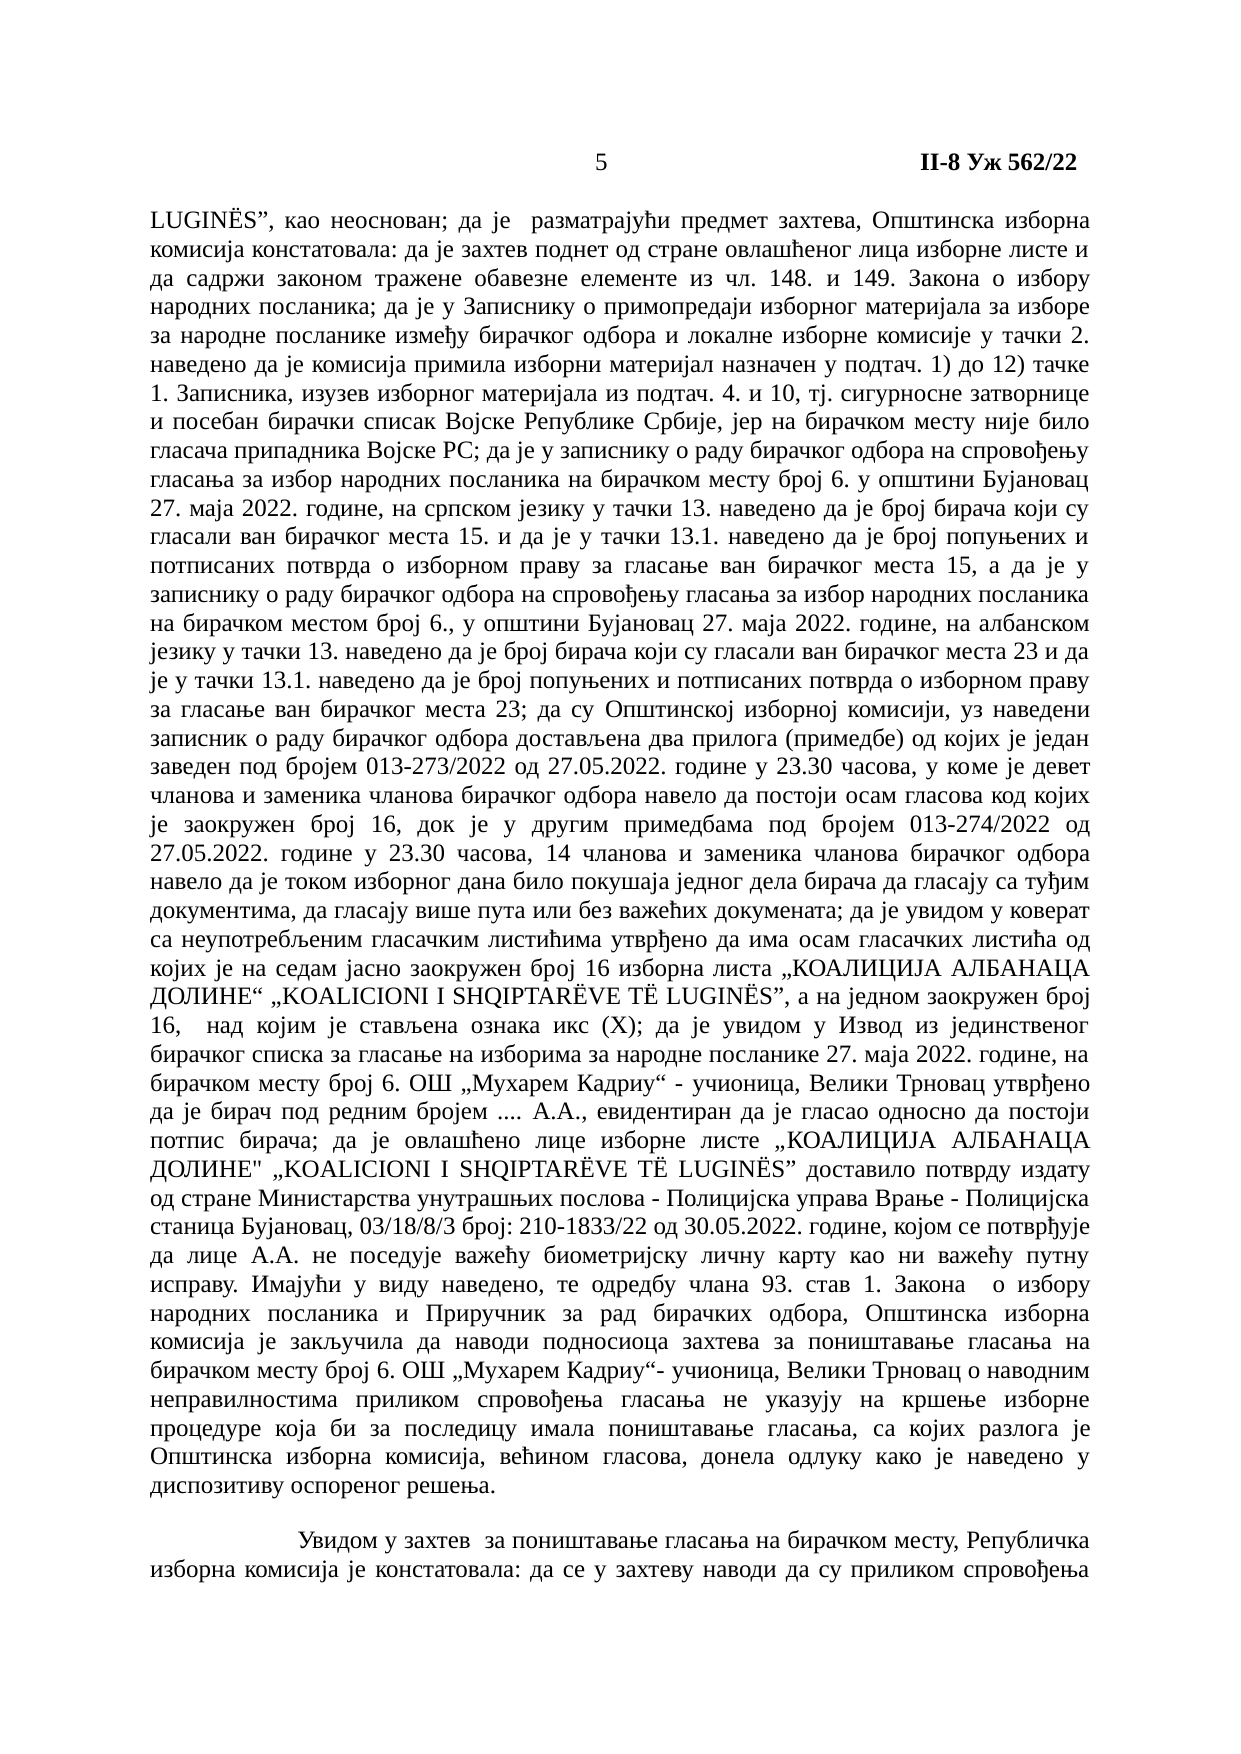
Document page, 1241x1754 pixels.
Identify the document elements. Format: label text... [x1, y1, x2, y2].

text Увидом у захтев за поништавање гласања на бирачком месту, Републичка изборна комисија је констатовала: да се у захтеву наводи да су приликом спровођења [150, 1525, 1091, 1583]
text LUGINËS”, као неоснован; да је разматрајући предмет захтева, Општинска изборна комисија констатовала: да је захтев поднет од стране овлашћеног лица изборне листе и да садржи законом тражене обавезне елементе из чл. 148. и 149. Закона о избору народних посланика; да је у Записнику о примопредаји изборног материјала за изборе за народне посланике између бирачког одбора и локалне изборне комисије у тачки 2. наведено да је комисија примила изборни материјал назначен у подтач. 1) до 12) тачке 1. Записника, изузев изборног материјала из подтач. 4. и 10, тј. сигурносне затворнице и посебан бирачки списак Војске Републике Србије, јер на бирачком месту није било гласача припадника Војске РС; да је у записнику о раду бирачког одбора на спровођењу гласања за избор народних посланика на бирачком месту број 6. у општини Бујановац 27. маја 2022. године, на српском језику у тачки 13. наведено да је број бирача који су гласали ван бирачког места 15. и да је у тачки 13.1. наведено да је број попуњених и потписаних потврда о изборном праву за гласање ван бирачког места 15, а да је у записнику о раду бирачког одбора на спровођењу гласања за избор народних посланика на бирачком местом број 6., у општини Бујановац 27. маја 2022. године, на албанском језику у тачки 13. наведено да је број бирача који су гласали ван бирачког места 23 и да је у тачки 13.1. наведено да је број попуњених и потписаних потврда о изборном праву за гласање ван бирачког места 23; да су Општинској изборној комисији, уз наведени записник о раду бирачког одбора достављена два прилога (примедбе) од којих је један заведен под бројем 013-273/2022 од 27.05.2022. године у 23.30 часова, у коме је девет чланова и заменика чланова бирачког одбора навело да постоји осам гласова код којих је заокружен број 16, док је у другим примедбама под бројем 013-274/2022 од 27.05.2022. године у 23.30 часова, 14 чланова и заменика чланова бирачког одбора навело да је током изборног дана било покушаја једног дела бирача да гласају са туђим документима, да гласају више пута или без важећих докумената; да је увидом у коверат са неупотребљеним гласачким листићима утврђено да има осам гласачких листића од којих је на седам јасно заокружен број 16 изборна листа „КОАЛИЦИЈА АЛБАНАЦА ДОЛИНЕ“ „KOALICIONI I SHQIPTARËVE TË LUGINËS”, а на једном заокружен број 16, над којим је стављена ознака икс (X); да је увидом у Извод из јединственог бирачког списка за гласање на изборима за народне посланике 27. маја 2022. године, на бирачком месту број 6. ОШ „Мухарем Кадриу“ - учионица, Велики Трновац утврђено да је бирач под редним бројем .... А.А., евидентиран да је гласао односно да постоји потпис бирача; да је овлашћено лице изборне листе „КОАЛИЦИЈА АЛБАНАЦА ДОЛИНЕ" „KOALICIONI I SHQIPTARËVE TË LUGINËS” доставило потврду издату од стране Министарства унутрашњих послова - Полицијска управа Врање - Полицијска станица Бујановац, 03/18/8/3 број: 210-1833/22 од 30.05.2022. године, којом се потврђује да лице А.А. не поседује важећу биометријску личну карту као ни важећу путну исправу. Имајући у виду наведено, те одредбу члана 93. став 1. Закона о избору народних посланика и Приручник за рад бирачких одбора, Општинска изборна комисија је закључила да наводи подносиоца захтева за поништавање гласања на бирачком месту број 6. ОШ „Мухарем Кадриу“- учионица, Велики Трновац о наводним неправилностима приликом спровођења гласања не указују на кршење изборне процедуре која би за последицу имала поништавање гласања, са којих разлога је Општинска изборна комисија, већином гласова, донела одлуку како је наведено у диспозитиву оспореног решења. [150, 205, 1091, 1499]
